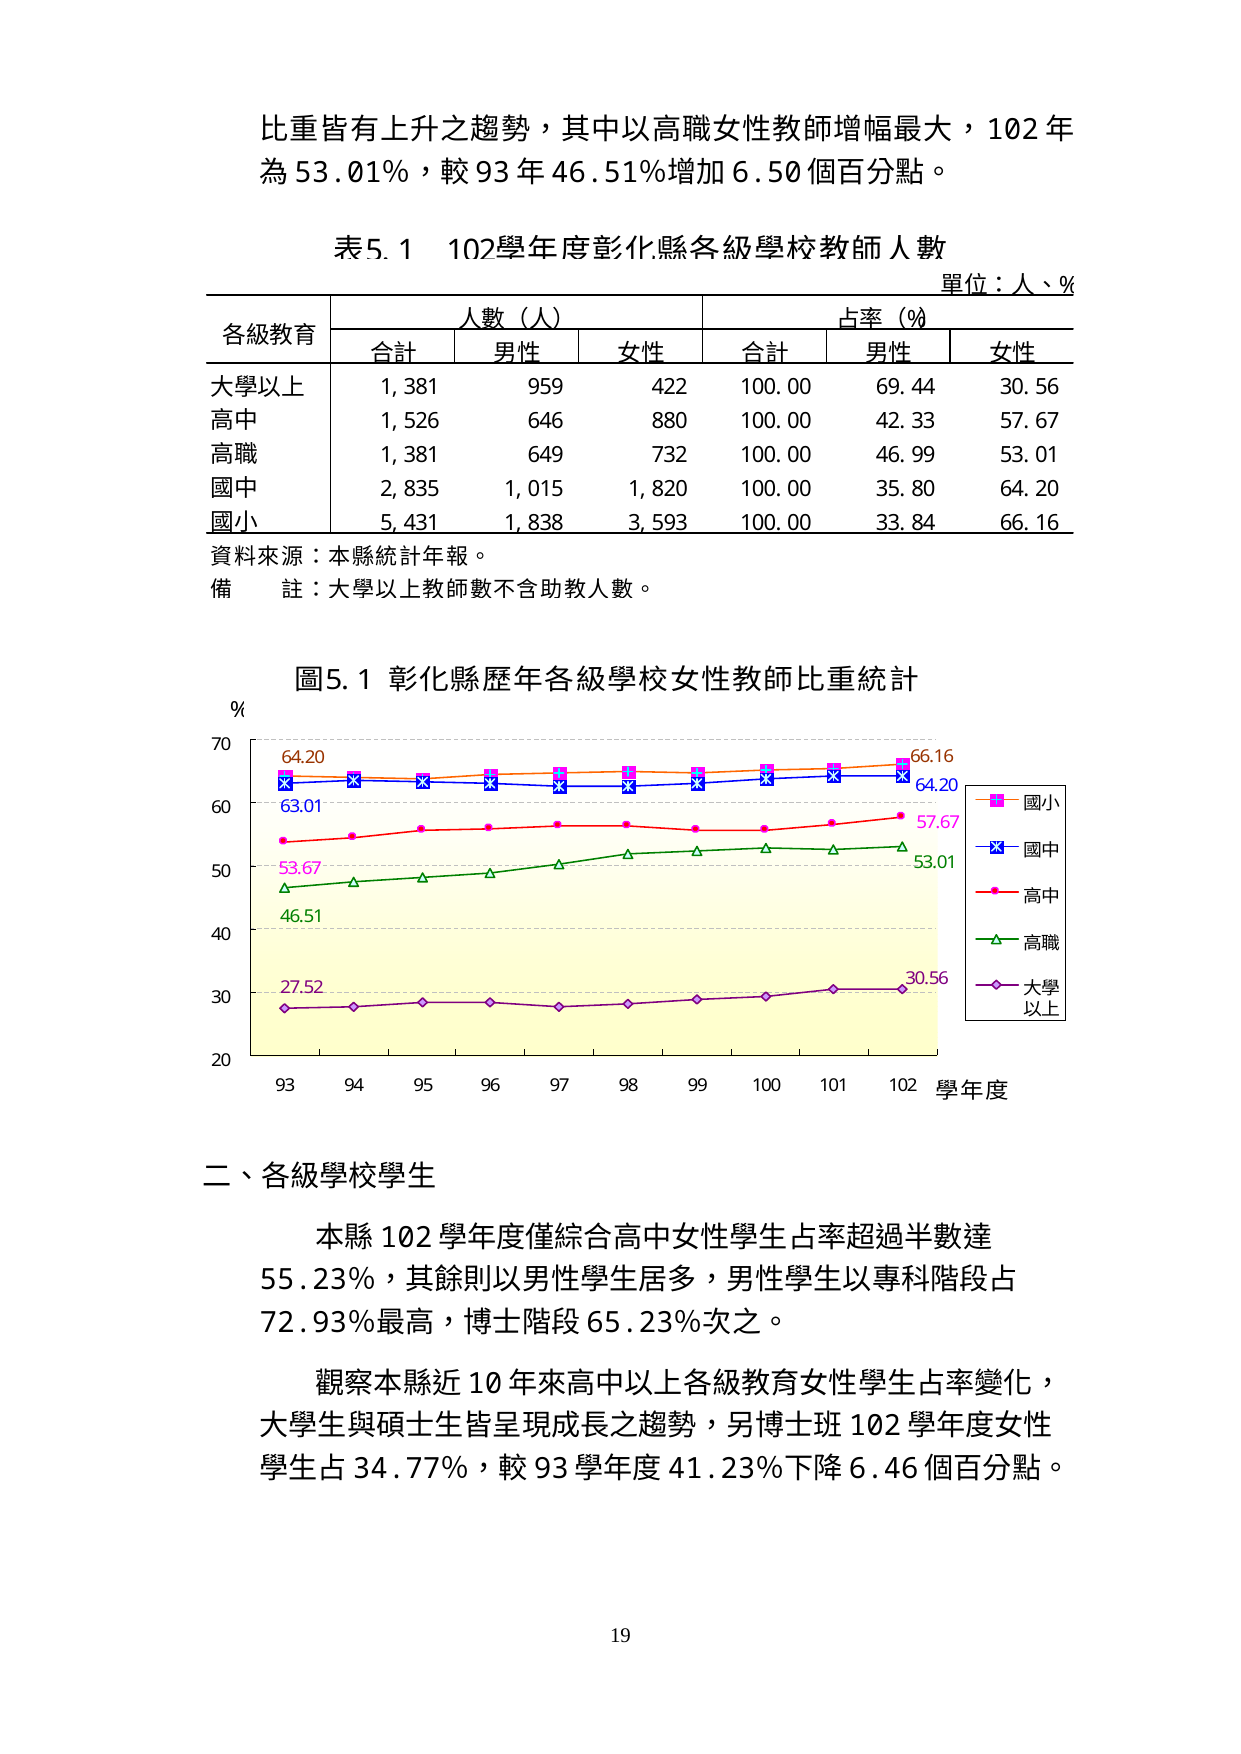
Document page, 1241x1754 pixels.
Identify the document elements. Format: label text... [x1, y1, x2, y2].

subtitle 二、各級學校學生 [165, 1152, 1075, 1195]
text 本縣102學年度僅綜合高中女性學生占率超過半數達55.23％，其餘則以男性學生居多，男性學生以專科階段占72.93％最高，博士階段65.23％次之。 [259, 1213, 1075, 1341]
text 觀察本縣近10年來高中以上各級教育女性學生占率變化，大學生與碩士生皆呈現成長之趨勢，另博士班102學年度女性學生占34.77％，較93學年度41.23％下降6.46個百分點。 [259, 1359, 1075, 1487]
text 比重皆有上升之趨勢，其中以高職女性教師增幅最大，102年為53.01％，較93年46.51％增加6.50個百分點。 [259, 106, 1075, 191]
